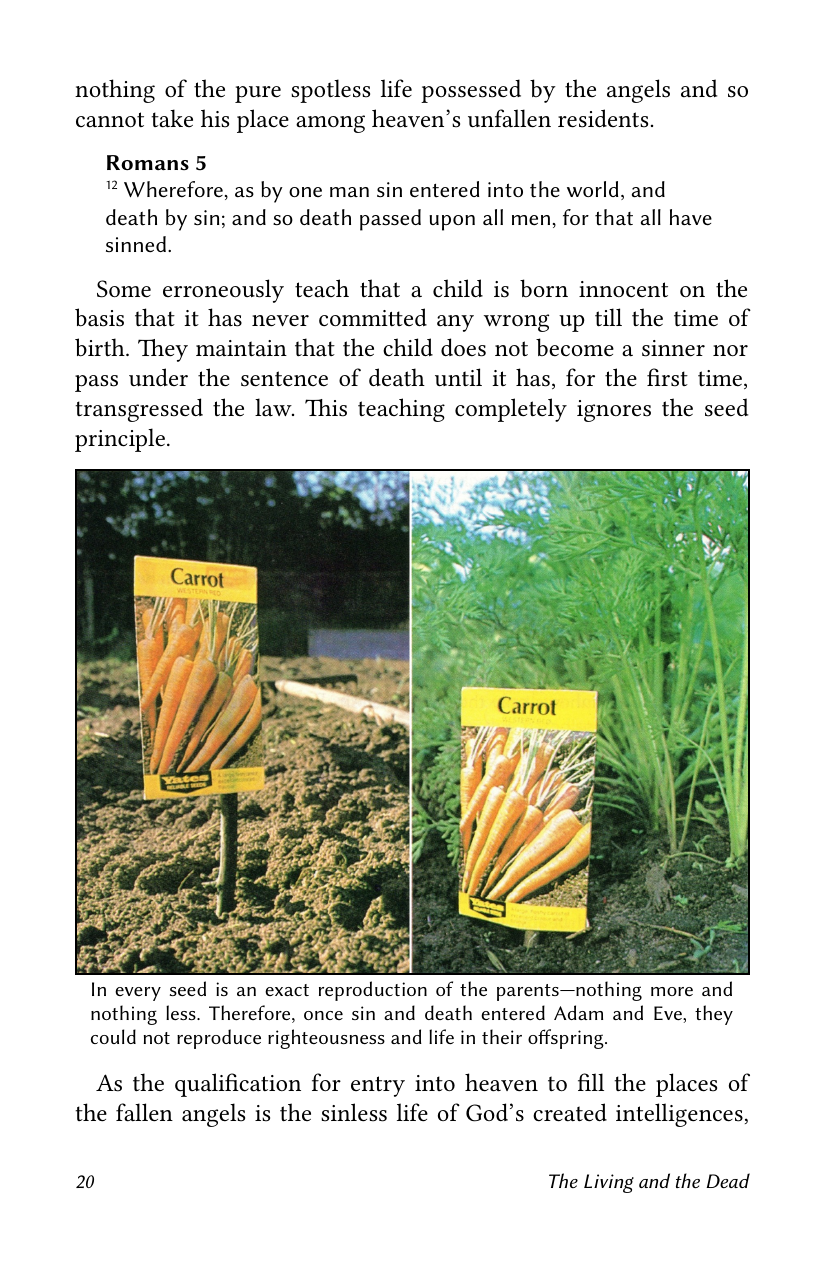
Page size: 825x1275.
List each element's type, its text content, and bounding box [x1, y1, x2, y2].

text nothing of the pure spotless life possessed by the angels and so cannot take his place among heaven’s unfallen residents. [75, 75, 750, 133]
text As the qualification for entry into heaven to fill the places of the fallen angels is the sinless life of God’s created intelligences, [75, 975, 750, 1127]
text Some erroneously teach that a child is born innocent on the basis that it has never committed any wrong up till the time of birth. They maintain that the child does not become a sinner nor pass under the sentence of death until it has, for the first time, transgressed the law. This teaching completely ignores the seed principle. [75, 274, 750, 453]
text 12 Wherefore, as by one man sin entered into the world, and death by sin; and so death passed upon all men, for that all have sinned. [105, 177, 720, 258]
text Romans 5 [105, 150, 750, 176]
text In every seed is an exact reproduction of the parents—nothing more and nothing less. Therefore, once sin and death entered Adam and Eve, they could not reproduce righteousness and life in their offspring. [90, 975, 735, 1049]
picture [77, 471, 748, 973]
